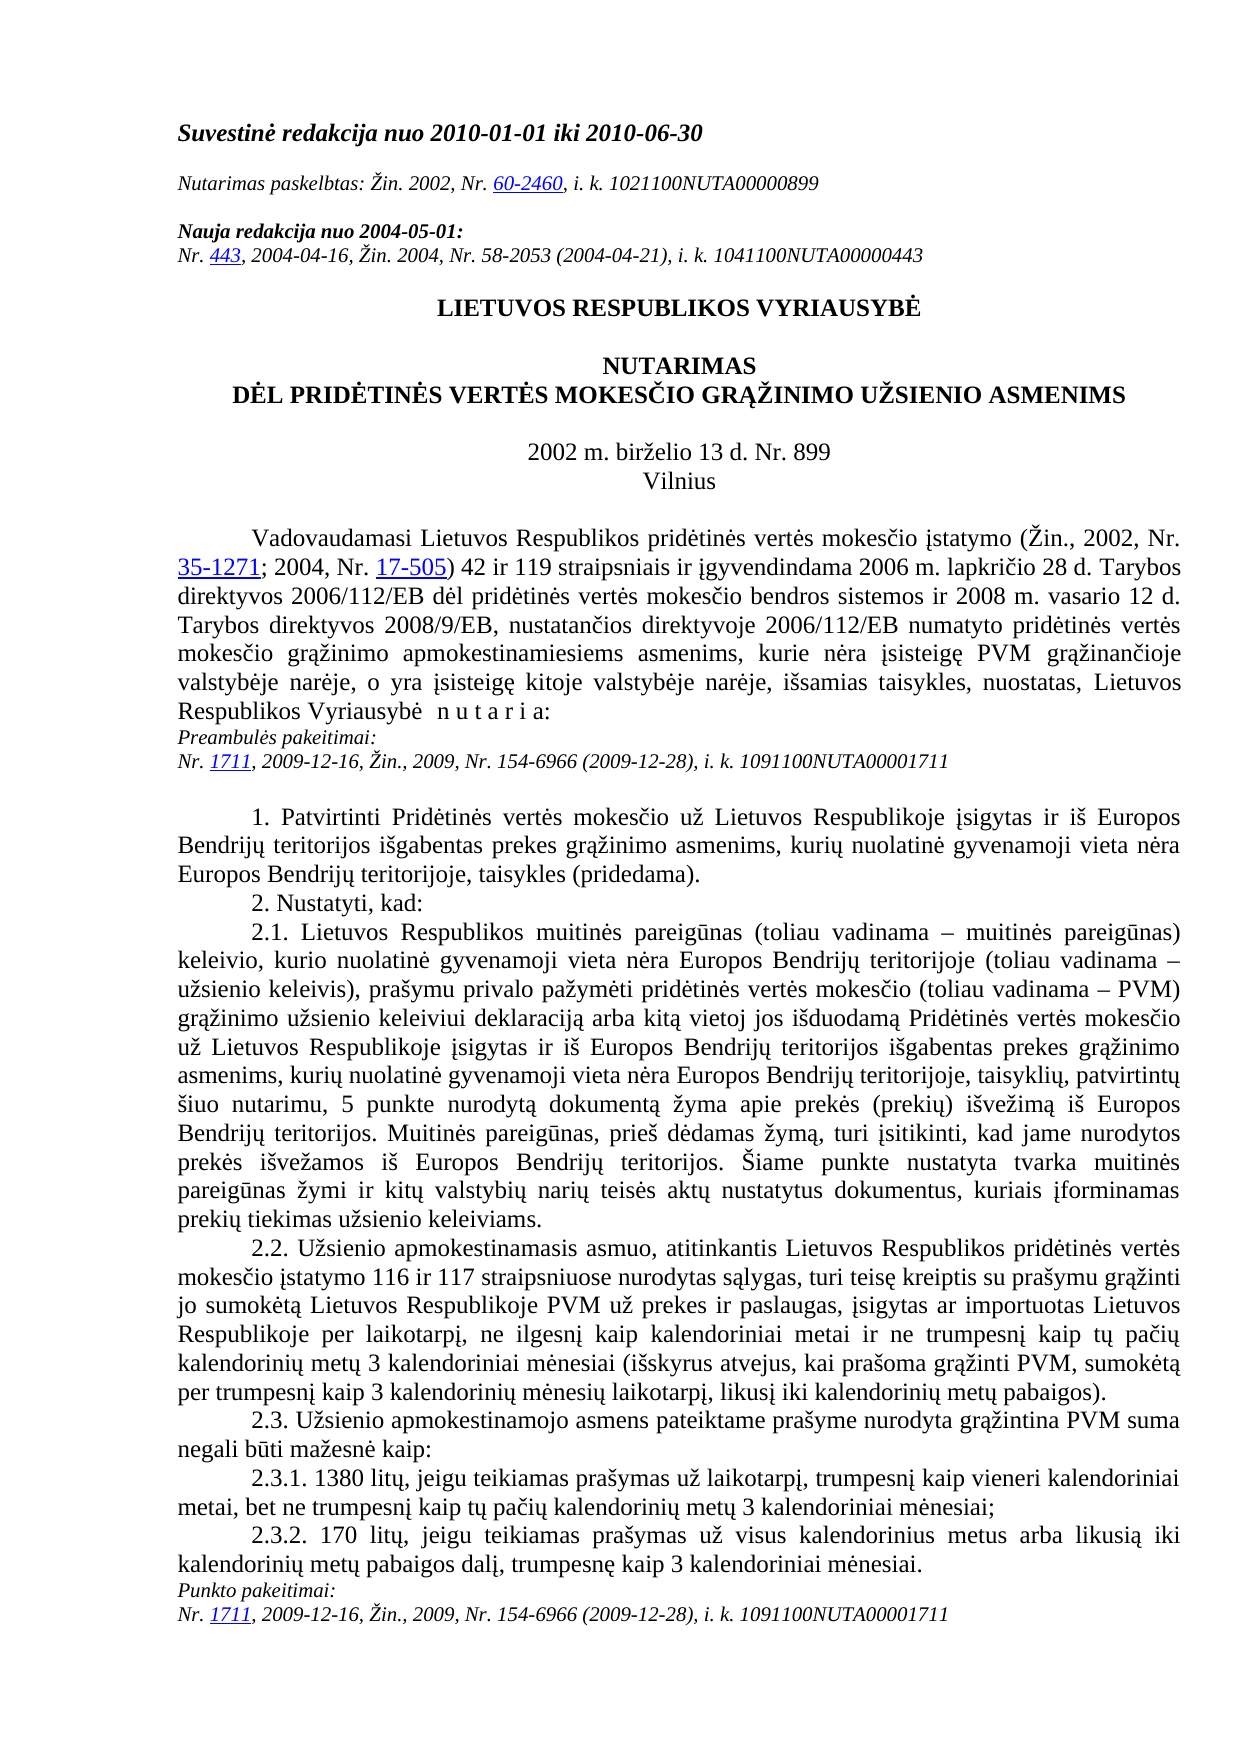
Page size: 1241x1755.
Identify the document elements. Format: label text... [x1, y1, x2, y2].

text 1. Patvirtinti Pridėtinės vertės mokesčio už Lietuvos Respublikoje įsigytas ir iš Europos Bendrijų teritorijos išgabentas prekes grąžinimo asmenims, kurių nuolatinė gyvenamoji vieta nėra Europos Bendrijų teritorijoje, taisykles (pridedama). [177, 802, 1181, 888]
text 2002 m. birželio 13 d. Nr. 899 [177, 437, 1181, 466]
text Suvestinė redakcija nuo 2010-01-01 iki 2010-06-30 [177, 118, 1181, 147]
text 2.3.1. 1380 litų, jeigu teikiamas prašymas už laikotarpį, trumpesnį kaip vieneri kalendoriniai metai, bet ne trumpesnį kaip tų pačių kalendorinių metų 3 kalendoriniai mėnesiai; [177, 1463, 1181, 1520]
text Nr. 443, 2004-04-16, Žin. 2004, Nr. 58-2053 (2004-04-21), i. k. 1041100NUTA00000443 [177, 243, 1181, 267]
text 2.3. Užsienio apmokestinamojo asmens pateiktame prašyme nurodyta grąžintina PVM suma negali būti mažesnė kaip: [177, 1405, 1181, 1463]
text NUTARIMAS [177, 351, 1181, 380]
text LIETUVOS RESPUBLIKOS VYRIAUSYBĖ [177, 293, 1181, 322]
text Nr. 1711, 2009-12-16, Žin., 2009, Nr. 154-6966 (2009-12-28), i. k. 1091100NUTA00001711 [177, 749, 1181, 773]
text 2.1. Lietuvos Respublikos muitinės pareigūnas (toliau vadinama – muitinės pareigūnas) keleivio, kurio nuolatinė gyvenamoji vieta nėra Europos Bendrijų teritorijoje (toliau vadinama – užsienio keleivis), prašymu privalo pažymėti pridėtinės vertės mokesčio (toliau vadinama – PVM) grąžinimo užsienio keleiviui deklaraciją arba kitą vietoj jos išduodamą Pridėtinės vertės mokesčio už Lietuvos Respublikoje įsigytas ir iš Europos Bendrijų teritorijos išgabentas prekes grąžinimo asmenims, kurių nuolatinė gyvenamoji vieta nėra Europos Bendrijų teritorijoje, taisyklių, patvirtintų šiuo nutarimu, 5 punkte nurodytą dokumentą žyma apie prekės (prekių) išvežimą iš Europos Bendrijų teritorijos. Muitinės pareigūnas, prieš dėdamas žymą, turi įsitikinti, kad jame nurodytos prekės išvežamos iš Europos Bendrijų teritorijos. Šiame punkte nustatyta tvarka muitinės pareigūnas žymi ir kitų valstybių narių teisės aktų nustatytus dokumentus, kuriais įforminamas prekių tiekimas užsienio keleiviams. [177, 917, 1181, 1233]
text Nr. 1711, 2009-12-16, Žin., 2009, Nr. 154-6966 (2009-12-28), i. k. 1091100NUTA00001711 [177, 1602, 1181, 1626]
text Preambulės pakeitimai: [177, 725, 1181, 749]
text DĖL PRIDĖTINĖS VERTĖS MOKESČIO GRĄŽINIMO UŽSIENIO ASMENIMS [177, 380, 1181, 408]
text Nutarimas paskelbtas: Žin. 2002, Nr. 60-2460, i. k. 1021100NUTA00000899 [177, 171, 1181, 195]
text Punkto pakeitimai: [177, 1578, 1181, 1602]
text Vadovaudamasi Lietuvos Respublikos pridėtinės vertės mokesčio įstatymo (Žin., 2002, Nr. 35-1271; 2004, Nr. 17-505) 42 ir 119 straipsniais ir įgyvendindama 2006 m. lapkričio 28 d. Tarybos direktyvos 2006/112/EB dėl pridėtinės vertės mokesčio bendros sistemos ir 2008 m. vasario 12 d. Tarybos direktyvos 2008/9/EB, nustatančios direktyvoje 2006/112/EB numatyto pridėtinės vertės mokesčio grąžinimo apmokestinamiesiems asmenims, kurie nėra įsisteigę PVM grąžinančioje valstybėje narėje, o yra įsisteigę kitoje valstybėje narėje, išsamias taisykles, nuostatas, Lietuvos Respublikos Vyriausybė nutaria: [177, 523, 1181, 725]
text 2.2. Užsienio apmokestinamasis asmuo, atitinkantis Lietuvos Respublikos pridėtinės vertės mokesčio įstatymo 116 ir 117 straipsniuose nurodytas sąlygas, turi teisę kreiptis su prašymu grąžinti jo sumokėtą Lietuvos Respublikoje PVM už prekes ir paslaugas, įsigytas ar importuotas Lietuvos Respublikoje per laikotarpį, ne ilgesnį kaip kalendoriniai metai ir ne trumpesnį kaip tų pačių kalendorinių metų 3 kalendoriniai mėnesiai (išskyrus atvejus, kai prašoma grąžinti PVM, sumokėtą per trumpesnį kaip 3 kalendorinių mėnesių laikotarpį, likusį iki kalendorinių metų pabaigos). [177, 1233, 1181, 1405]
text Nauja redakcija nuo 2004-05-01: [177, 219, 1181, 243]
text 2.3.2. 170 litų, jeigu teikiamas prašymas už visus kalendorinius metus arba likusią iki kalendorinių metų pabaigos dalį, trumpesnę kaip 3 kalendoriniai mėnesiai. [177, 1520, 1181, 1578]
text 2. Nustatyti, kad: [177, 888, 1181, 917]
text Vilnius [177, 466, 1181, 495]
